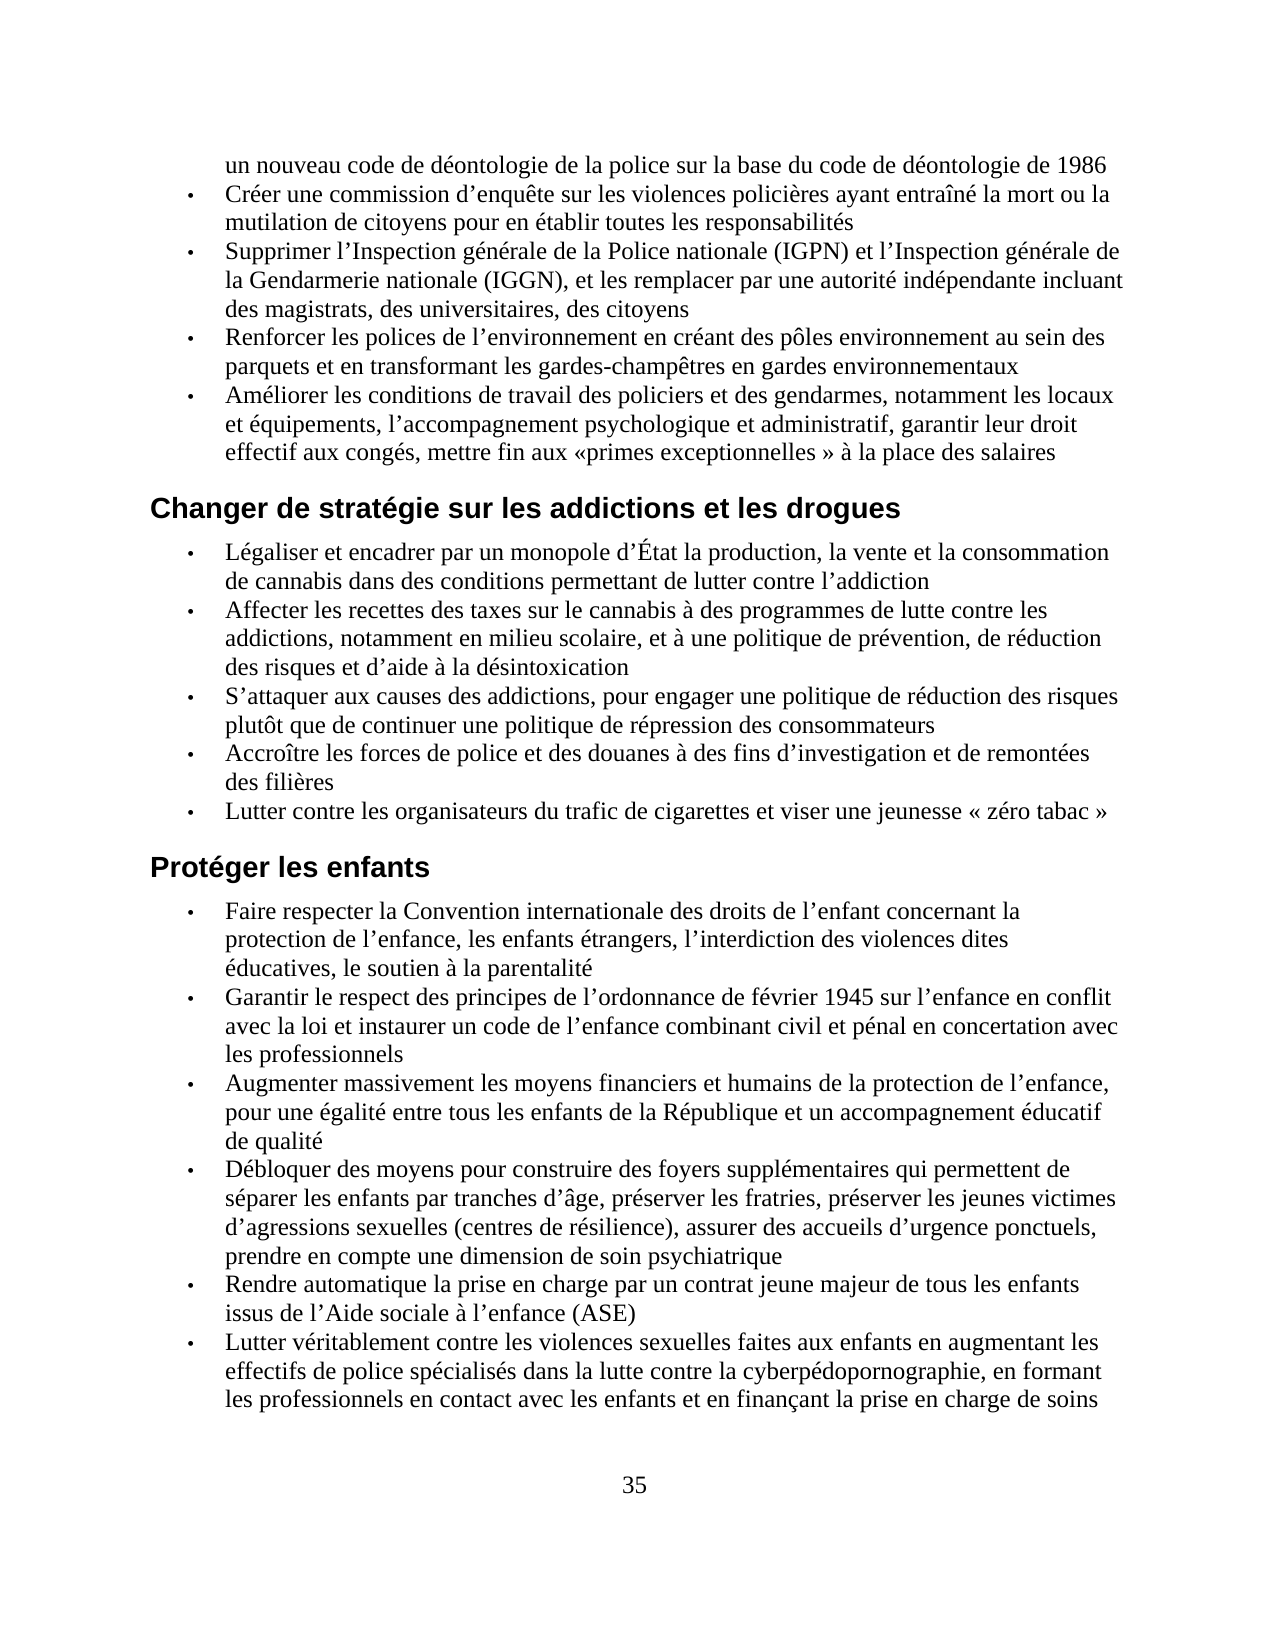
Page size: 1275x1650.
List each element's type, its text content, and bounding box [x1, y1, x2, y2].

list Créer une commission d’enquête sur les violences policières ayant entraîné la mort ou la mutilation de citoyens pour en établir toutes les responsabilités [187, 179, 1125, 236]
list Faire respecter la Convention internationale des droits de l’enfant concernant la protection de l’enfance, les enfants étrangers, l’interdiction des violences dites éducatives, le soutien à la parentalité [187, 896, 1125, 982]
subtitle Changer de stratégie sur les addictions et les drogues [150, 491, 1125, 525]
list Améliorer les conditions de travail des policiers et des gendarmes, notamment les locaux et équipements, l’accompagnement psychologique et administratif, garantir leur droit effectif aux congés, mettre fin aux «primes exceptionnelles » à la place des salaires [187, 380, 1125, 466]
list Affecter les recettes des taxes sur le cannabis à des programmes de lutte contre les addictions, notamment en milieu scolaire, et à une politique de prévention, de réduction des risques et d’aide à la désintoxication [187, 595, 1125, 681]
subtitle Protéger les enfants [150, 850, 1125, 883]
list Garantir le respect des principes de l’ordonnance de février 1945 sur l’enfance en conflit avec la loi et instaurer un code de l’enfance combinant civil et pénal en concertation avec les professionnels [187, 982, 1125, 1068]
list un nouveau code de déontologie de la police sur la base du code de déontologie de 1986 [187, 150, 1125, 179]
list Légaliser et encadrer par un monopole d’État la production, la vente et la consommation de cannabis dans des conditions permettant de lutter contre l’addiction [187, 537, 1125, 595]
list Accroître les forces de police et des douanes à des fins d’investigation et de remontées des filières [187, 738, 1125, 796]
list Débloquer des moyens pour construire des foyers supplémentaires qui permettent de séparer les enfants par tranches d’âge, préserver les fratries, préserver les jeunes victimes d’agressions sexuelles (centres de résilience), assurer des accueils d’urgence ponctuels, prendre en compte une dimension de soin psychiatrique [187, 1154, 1125, 1269]
list Lutter véritablement contre les violences sexuelles faites aux enfants en augmentant les effectifs de police spécialisés dans la lutte contre la cyberpédopornographie, en formant les professionnels en contact avec les enfants et en finançant la prise en charge de soins [187, 1327, 1125, 1413]
list Augmenter massivement les moyens financiers et humains de la protection de l’enfance, pour une égalité entre tous les enfants de la République et un accompagnement éducatif de qualité [187, 1068, 1125, 1154]
list Renforcer les polices de l’environnement en créant des pôles environnement au sein des parquets et en transformant les gardes-champêtres en gardes environnementaux [187, 322, 1125, 380]
list Rendre automatique la prise en charge par un contrat jeune majeur de tous les enfants issus de l’Aide sociale à l’enfance (ASE) [187, 1269, 1125, 1327]
list Supprimer l’Inspection générale de la Police nationale (IGPN) et l’Inspection générale de la Gendarmerie nationale (IGGN), et les remplacer par une autorité indépendante incluant des magistrats, des universitaires, des citoyens [187, 236, 1125, 322]
list Lutter contre les organisateurs du trafic de cigarettes et viser une jeunesse « zéro tabac » [187, 796, 1125, 825]
list S’attaquer aux causes des addictions, pour engager une politique de réduction des risques plutôt que de continuer une politique de répression des consommateurs [187, 681, 1125, 738]
